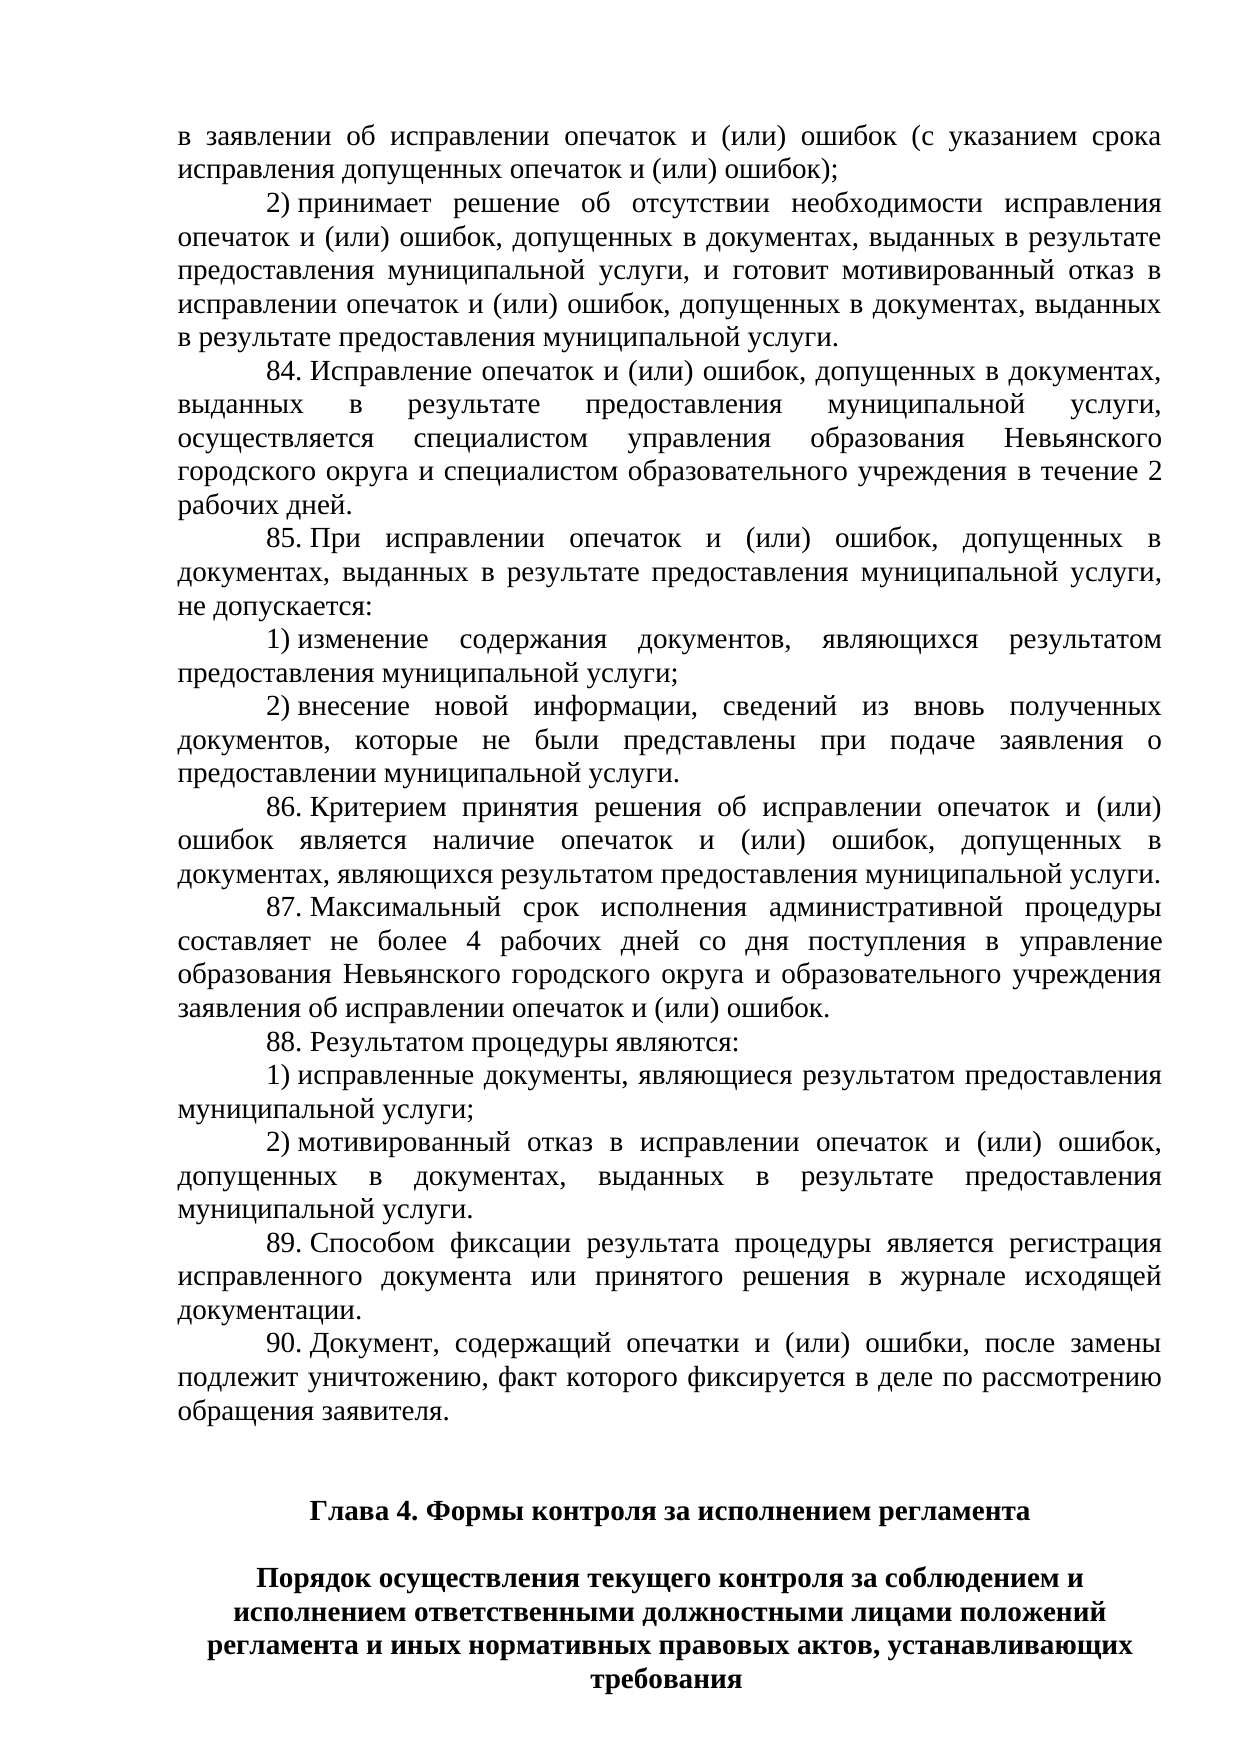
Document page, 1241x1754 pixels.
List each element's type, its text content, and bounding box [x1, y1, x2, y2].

text 89. Способом фиксации результата процедуры является регистрация исправленного документа или принятого решения в журнале исходящей документации. [177, 1225, 1162, 1326]
text 2) принимает решение об отсутствии необходимости исправления опечаток и (или) ошибок, допущенных в документах, выданных в результате предоставления муниципальной услуги, и готовит мотивированный отказ в исправлении опечаток и (или) ошибок, допущенных в документах, выданных в результате предоставления муниципальной услуги. [177, 185, 1162, 353]
text 90. Документ, содержащий опечатки и (или) ошибки, после замены подлежит уничтожению, факт которого фиксируется в деле по рассмотрению обращения заявителя. [177, 1326, 1162, 1426]
text Порядок осуществления текущего контроля за соблюдением и исполнением ответственными должностными лицами положений регламента и иных нормативных правовых актов, устанавливающих требования [177, 1560, 1163, 1694]
text 1) исправленные документы, являющиеся результатом предоставления муниципальной услуги; [177, 1057, 1162, 1124]
text 84. Исправление опечаток и (или) ошибок, допущенных в документах, выданных в результате предоставления муниципальной услуги, осуществляется специалистом управления образования Невьянского городского округа и специалистом образовательного учреждения в течение 2 рабочих дней. [177, 353, 1162, 521]
text 1) изменение содержания документов, являющихся результатом предоставления муниципальной услуги; [177, 621, 1162, 688]
text 87. Максимальный срок исполнения административной процедуры составляет не более 4 рабочих дней со дня поступления в управление образования Невьянского городского округа и образовательного учреждения заявления об исправлении опечаток и (или) ошибок. [177, 889, 1162, 1024]
text 85. При исправлении опечаток и (или) ошибок, допущенных в документах, выданных в результате предоставления муниципальной услуги, не допускается: [177, 521, 1162, 621]
text 88. Результатом процедуры являются: [177, 1024, 1162, 1057]
text 2) мотивированный отказ в исправлении опечаток и (или) ошибок, допущенных в документах, выданных в результате предоставления муниципальной услуги. [177, 1124, 1162, 1225]
text в заявлении об исправлении опечаток и (или) ошибок (с указанием срока исправления допущенных опечаток и (или) ошибок); [177, 118, 1162, 185]
text Глава 4. Формы контроля за исполнением регламента [177, 1493, 1163, 1527]
text 86. Критерием принятия решения об исправлении опечаток и (или) ошибок является наличие опечаток и (или) ошибок, допущенных в документах, являющихся результатом предоставления муниципальной услуги. [177, 789, 1162, 889]
text 2) внесение новой информации, сведений из вновь полученных документов, которые не были представлены при подаче заявления о предоставлении муниципальной услуги. [177, 688, 1162, 789]
